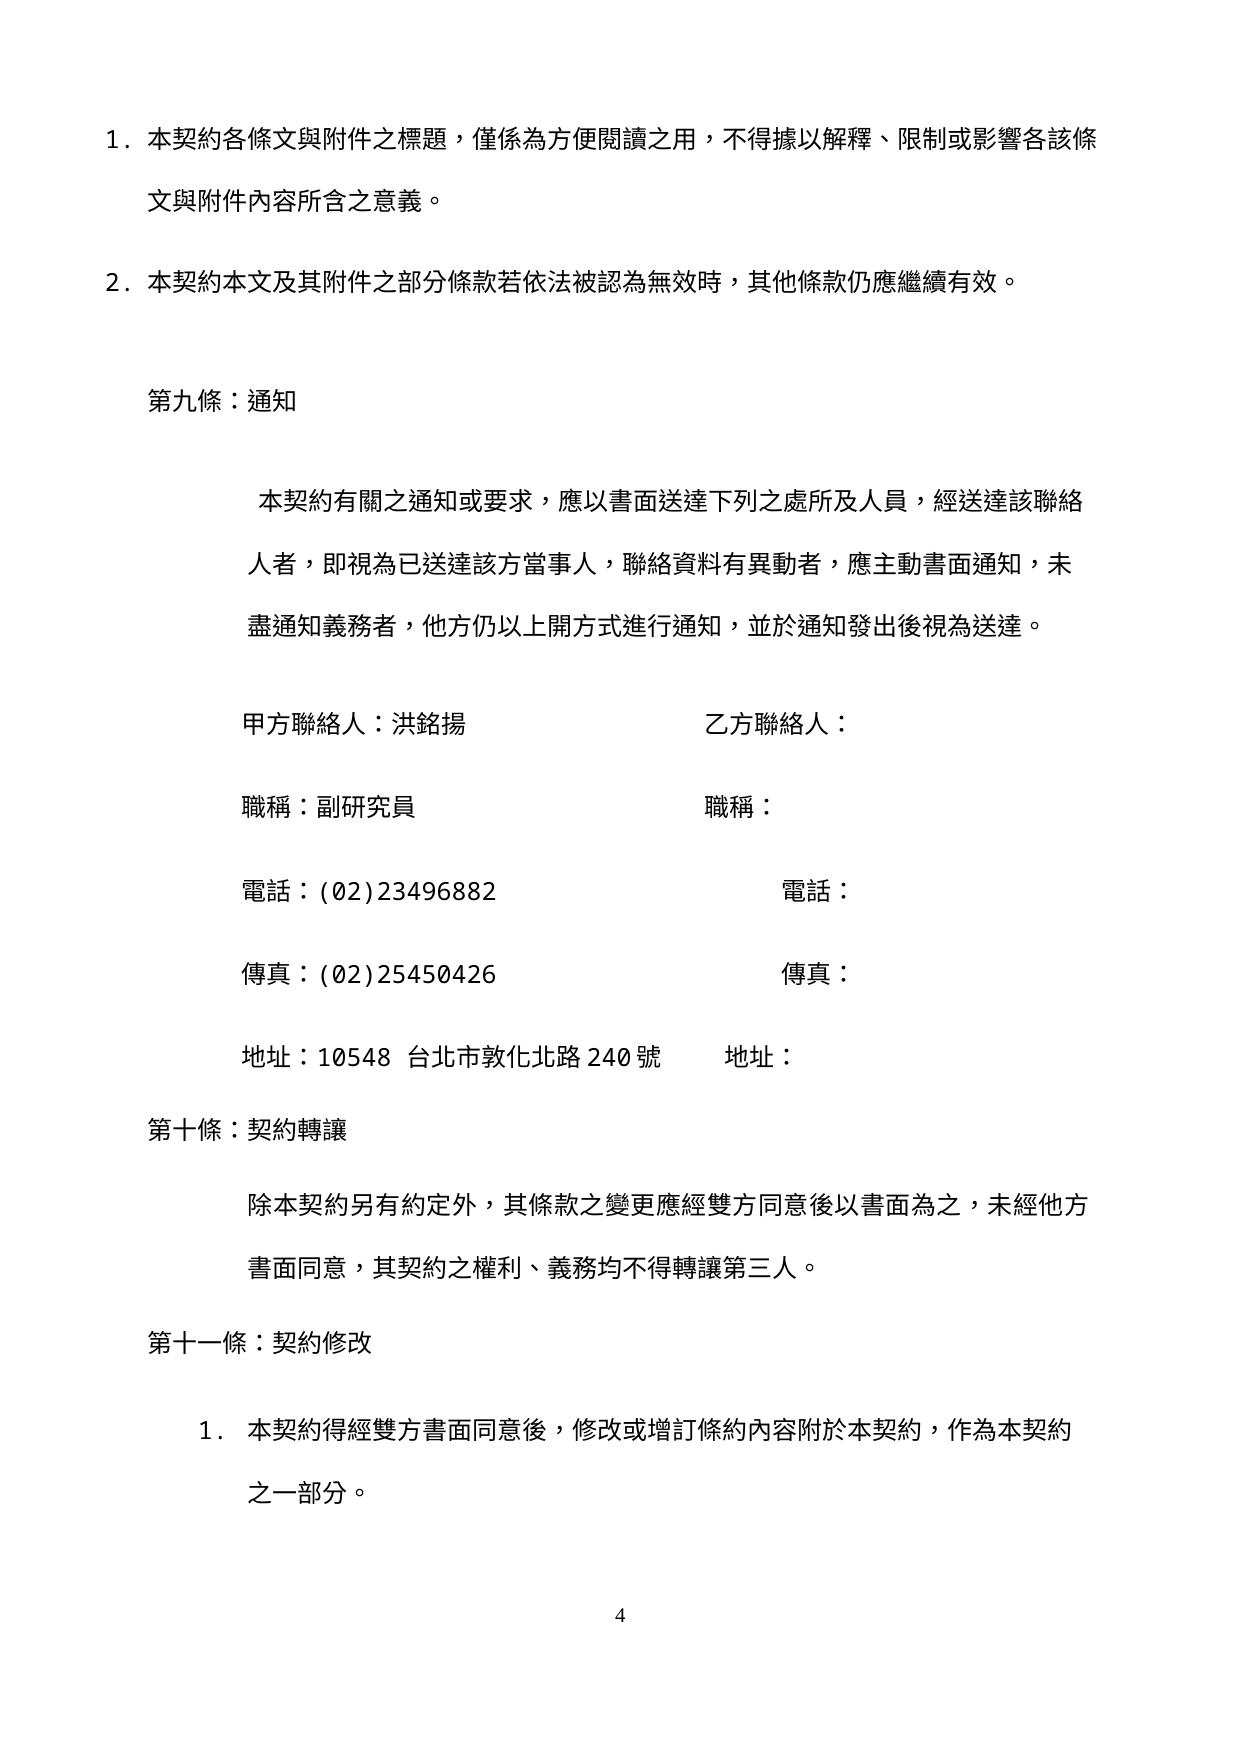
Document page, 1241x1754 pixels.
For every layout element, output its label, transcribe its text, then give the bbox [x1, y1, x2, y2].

list 本契約各條文與附件之標題，僅係為方便閱讀之用，不得據以解釋、限制或影響各該條文與附件內容所含之意義。 [104, 96, 1101, 221]
text 本契約有關之通知或要求，應以書面送達下列之處所及人員，經送達該聯絡人者，即視為已送達該方當事人，聯絡資料有異動者，應主動書面通知，未盡通知義務者，他方仍以上開方式進行通知，並於通知發出後視為送達。 [198, 458, 1092, 646]
text 地址：10548 台北市敦化北路240號 地址： [241, 1014, 1092, 1077]
text 第九條：通知 [148, 358, 1092, 421]
text 電話：(02)23496882 電話： [241, 848, 1092, 910]
list 本契約得經雙方書面同意後，修改或增訂條約內容附於本契約，作為本契約之一部分。 [198, 1387, 1092, 1512]
list 本契約本文及其附件之部分條款若依法被認為無效時，其他條款仍應繼續有效。 [104, 239, 1101, 302]
text 除本契約另有約定外，其條款之變更應經雙方同意後以書面為之，未經他方書面同意，其契約之權利、義務均不得轉讓第三人。 [248, 1162, 1092, 1287]
text 傳真：(02)25450426 傳真： [241, 931, 1092, 993]
text 甲方聯絡人：洪銘揚 乙方聯絡人： [241, 681, 1092, 743]
text 職稱：副研究員 職稱： [241, 764, 1092, 827]
text 第十條：契約轉讓 [148, 1087, 1092, 1150]
text 第十一條：契約修改 [148, 1300, 1092, 1362]
